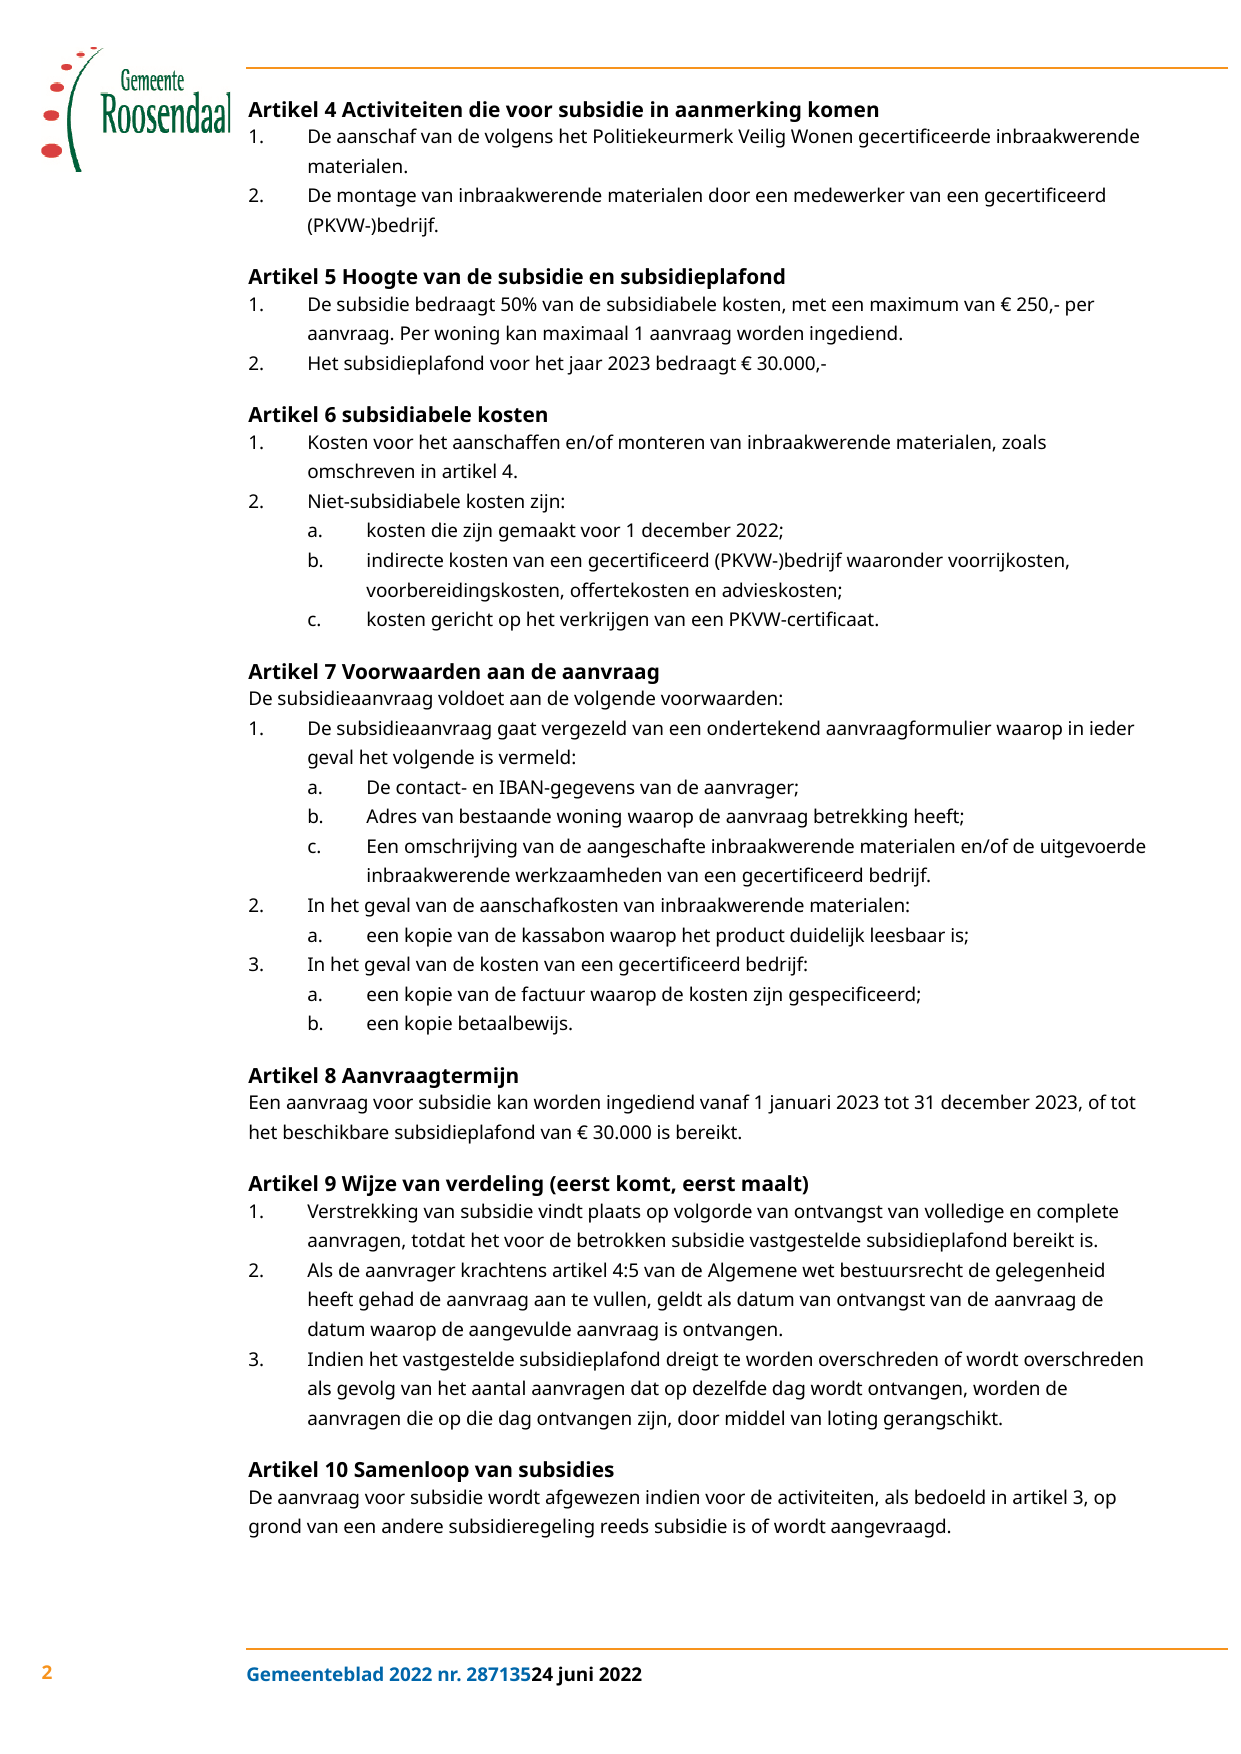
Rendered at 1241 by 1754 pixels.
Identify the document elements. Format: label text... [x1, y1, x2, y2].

list een kopie van de factuur waarop de kosten zijn gespecificeerd; [307, 981, 1152, 1007]
list De montage van inbraakwerende materialen door een medewerker van een gecertificeerd (PKVW-)bedrijf. [248, 182, 1152, 238]
list Het subsidieplafond voor het jaar 2023 bedraagt € 30.000,- [248, 350, 1152, 376]
text Artikel 5 Hoogte van de subsidie en subsidieplafond [248, 262, 1152, 291]
text Artikel 6 subsidiabele kosten [248, 400, 1152, 429]
list Niet-subsidiabele kosten zijn: [248, 488, 1152, 514]
list Indien het vastgestelde subsidieplafond dreigt te worden overschreden of wordt overschreden als gevolg van het aantal aanvragen dat op dezelfde dag wordt ontvangen, worden de aanvragen die op die dag ontvangen zijn, door middel van loting gerangschikt. [248, 1346, 1152, 1431]
text De subsidieaanvraag voldoet aan de volgende voorwaarden: [248, 685, 1152, 711]
picture [41, 47, 231, 172]
list een kopie betaalbewijs. [307, 1011, 1152, 1036]
list De subsidieaanvraag gaat vergezeld van een ondertekend aanvraagformulier waarop in ieder geval het volgende is vermeld: [248, 715, 1152, 770]
text Een aanvraag voor subsidie kan worden ingediend vanaf 1 januari 2023 tot 31 december 2023, of tot het beschikbare subsidieplafond van € 30.000 is bereikt. [248, 1089, 1152, 1145]
list Kosten voor het aanschaffen en/of monteren van inbraakwerende materialen, zoals omschreven in artikel 4. [248, 429, 1152, 484]
list een kopie van de kassabon waarop het product duidelijk leesbaar is; [307, 922, 1152, 948]
text Artikel 10 Samenloop van subsidies [248, 1455, 1152, 1484]
text Artikel 7 Voorwaarden aan de aanvraag [248, 657, 1152, 685]
list kosten die zijn gemaakt voor 1 december 2022; [307, 518, 1152, 543]
list kosten gericht op het verkrijgen van een PKVW-certificaat. [307, 606, 1152, 632]
text De aanvraag voor subsidie wordt afgewezen indien voor de activiteiten, als bedoeld in artikel 3, op grond van een andere subsidieregeling reeds subsidie is of wordt aangevraagd. [248, 1484, 1152, 1539]
text Artikel 8 Aanvraagtermijn [248, 1061, 1152, 1089]
list In het geval van de aanschafkosten van inbraakwerende materialen: [248, 892, 1152, 918]
list Als de aanvrager krachtens artikel 4:5 van de Algemene wet bestuursrecht de gelegenheid heeft gehad de aanvraag aan te vullen, geldt als datum van ontvangst van de aanvraag de datum waarop de aangevulde aanvraag is ontvangen. [248, 1257, 1152, 1342]
list Verstrekking van subsidie vindt plaats op volgorde van ontvangst van volledige en complete aanvragen, totdat het voor de betrokken subsidie vastgestelde subsidieplafond bereikt is. [248, 1198, 1152, 1253]
list In het geval van de kosten van een gecertificeerd bedrijf: [248, 951, 1152, 977]
list De aanschaf van de volgens het Politiekeurmerk Veilig Wonen gecertificeerde inbraakwerende materialen. [248, 123, 1152, 178]
list Een omschrijving van de aangeschafte inbraakwerende materialen en/of de uitgevoerde inbraakwerende werkzaamheden van een gecertificeerd bedrijf. [307, 833, 1152, 888]
text Artikel 4 Activiteiten die voor subsidie in aanmerking komen [248, 95, 1152, 123]
list De contact- en IBAN-gegevens van de aanvrager; [307, 774, 1152, 800]
list De subsidie bedraagt 50% van de subsidiabele kosten, met een maximum van € 250,- per aanvraag. Per woning kan maximaal 1 aanvraag worden ingediend. [248, 291, 1152, 346]
list Adres van bestaande woning waarop de aanvraag betrekking heeft; [307, 803, 1152, 829]
list indirecte kosten van een gecertificeerd (PKVW-)bedrijf waaronder voorrijkosten, voorbereidingskosten, offertekosten en advieskosten; [307, 547, 1152, 602]
text Artikel 9 Wijze van verdeling (eerst komt, eerst maalt) [248, 1169, 1152, 1198]
